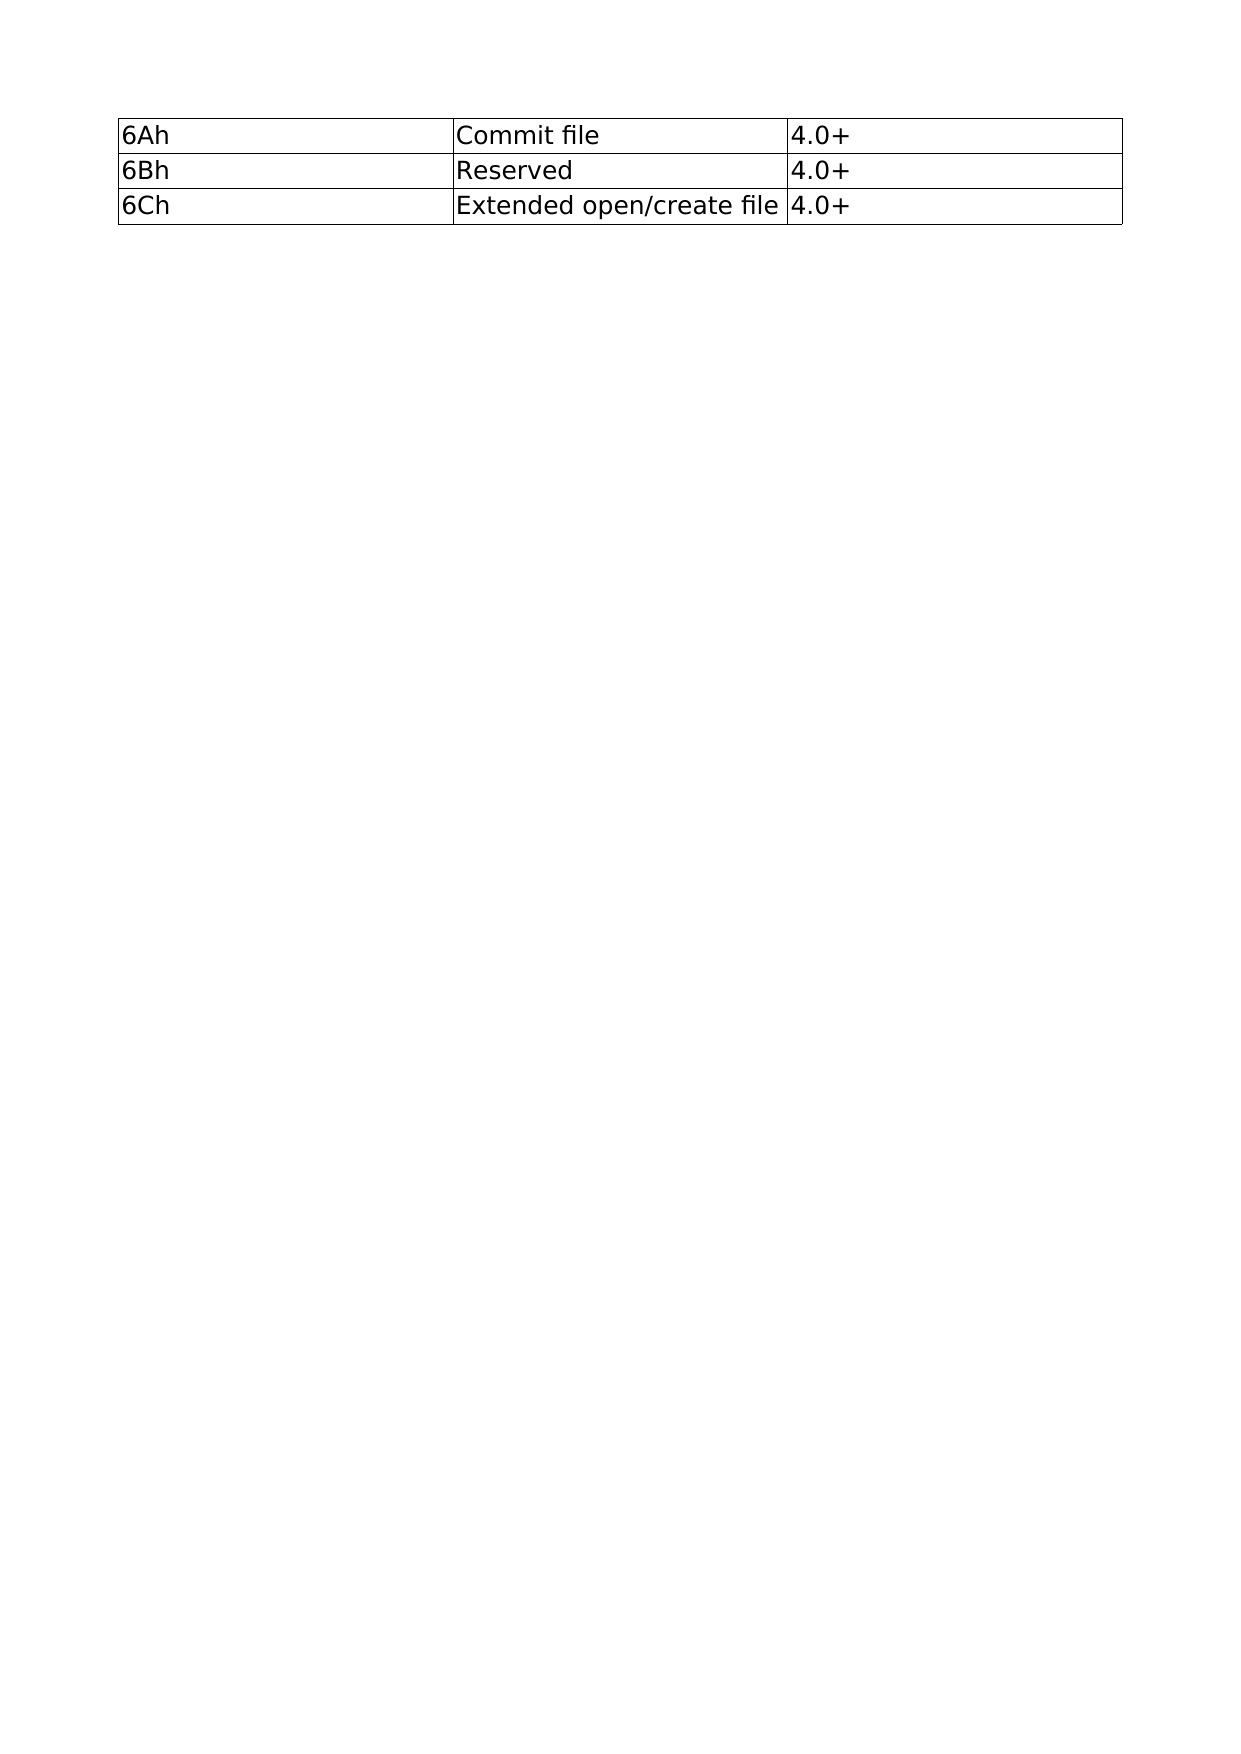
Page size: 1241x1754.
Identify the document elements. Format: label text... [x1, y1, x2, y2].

table_cell Extended open/create file [454, 189, 787, 223]
table_cell 6Bh [119, 154, 453, 188]
table_cell 4.0+ [788, 154, 1122, 188]
table_cell Reserved [454, 154, 787, 188]
table_cell 4.0+ [788, 189, 1122, 223]
table_cell 6Ah [119, 119, 453, 153]
table_cell Commit file [454, 119, 787, 153]
table_cell 4.0+ [788, 119, 1122, 153]
table_cell 6Ch [119, 189, 453, 223]
